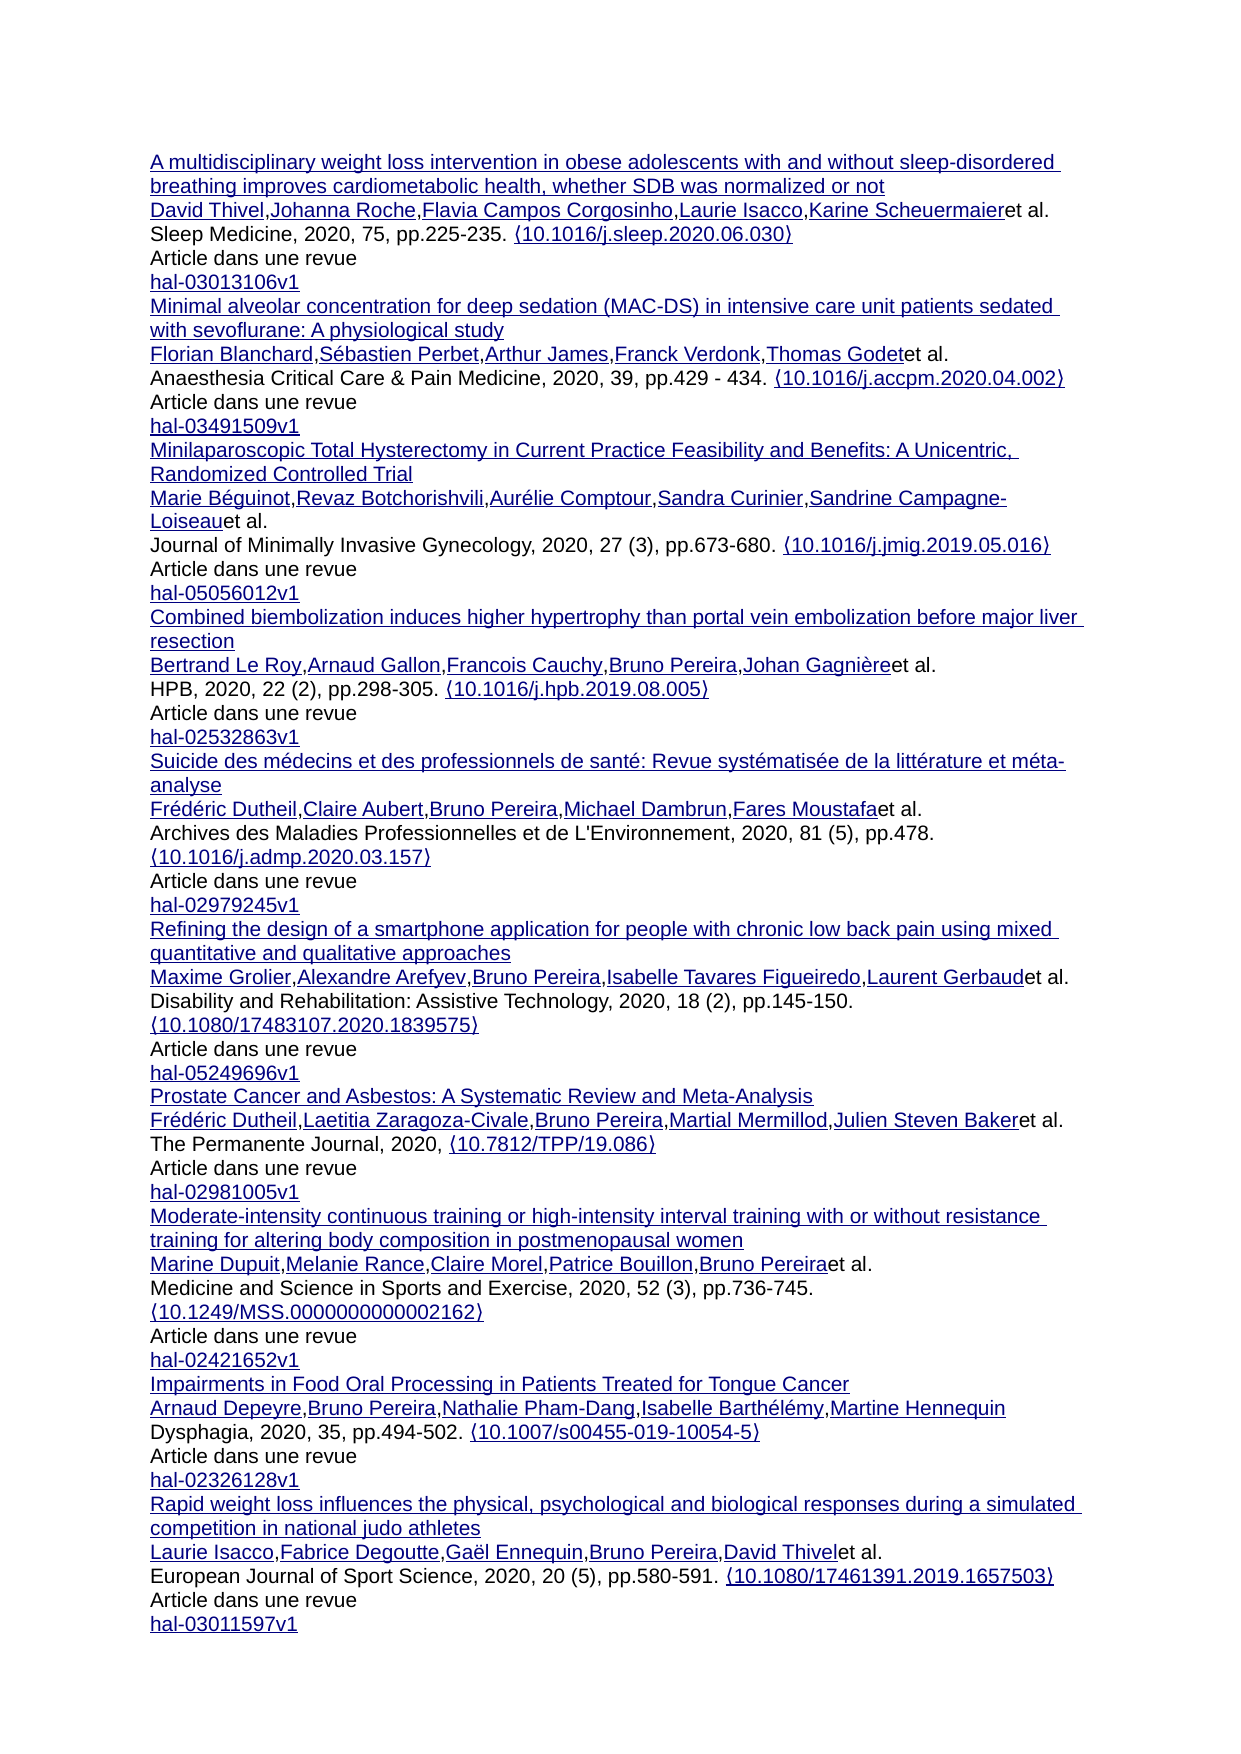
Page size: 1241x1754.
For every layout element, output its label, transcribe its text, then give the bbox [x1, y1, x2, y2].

table_cell Combined biembolization induces higher hypertrophy than portal vein embolization before major liver resection Bertrand Le Roy,Arnaud Gallon,Francois Cauchy,Bruno Pereira,Johan Gagnièreet al. HPB, 2020, 22 (2), pp.298-305. ⟨10.1016/j.hpb.2019.08.005⟩ Article dans une revue hal-02532863v1 [150, 605, 1090, 749]
table_cell Impairments in Food Oral Processing in Patients Treated for Tongue Cancer Arnaud Depeyre,Bruno Pereira,Nathalie Pham-Dang,Isabelle Barthélémy,Martine Hennequin Dysphagia, 2020, 35, pp.494-502. ⟨10.1007/s00455-019-10054-5⟩ Article dans une revue hal-02326128v1 [150, 1372, 1090, 1492]
table_cell Rapid weight loss influences the physical, psychological and biological responses during a simulated competition in national judo athletes Laurie Isacco,Fabrice Degoutte,Gaël Ennequin,Bruno Pereira,David Thivelet al. European Journal of Sport Science, 2020, 20 (5), pp.580-591. ⟨10.1080/17461391.2019.1657503⟩ Article dans une revue hal-03011597v1 [150, 1492, 1090, 1635]
table_cell Suicide des médecins et des professionnels de santé: Revue systématisée de la littérature et méta-analyse Frédéric Dutheil,Claire Aubert,Bruno Pereira,Michael Dambrun,Fares Moustafaet al. Archives des Maladies Professionnelles et de L'Environnement, 2020, 81 (5), pp.478. ⟨10.1016/j.admp.2020.03.157⟩ Article dans une revue hal-02979245v1 [150, 749, 1090, 917]
table_cell Prostate Cancer and Asbestos: A Systematic Review and Meta-Analysis Frédéric Dutheil,Laetitia Zaragoza-Civale,Bruno Pereira,Martial Mermillod,Julien Steven Bakeret al. The Permanente Journal, 2020, ⟨10.7812/TPP/19.086⟩ Article dans une revue hal-02981005v1 [150, 1084, 1090, 1204]
table_cell Minimal alveolar concentration for deep sedation (MAC-DS) in intensive care unit patients sedated with sevoflurane: A physiological study Florian Blanchard,Sébastien Perbet,Arthur James,Franck Verdonk,Thomas Godetet al. Anaesthesia Critical Care & Pain Medicine, 2020, 39, pp.429 - 434. ⟨10.1016/j.accpm.2020.04.002⟩ Article dans une revue hal-03491509v1 [150, 294, 1090, 437]
table_cell Minilaparoscopic Total Hysterectomy in Current Practice Feasibility and Benefits: A Unicentric, Randomized Controlled Trial Marie Béguinot,Revaz Botchorishvili,Aurélie Comptour,Sandra Curinier,Sandrine Campagne-Loiseauet al. Journal of Minimally Invasive Gynecology, 2020, 27 (3), pp.673-680. ⟨10.1016/j.jmig.2019.05.016⟩ Article dans une revue hal-05056012v1 [150, 438, 1090, 605]
table_cell A multidisciplinary weight loss intervention in obese adolescents with and without sleep-disordered breathing improves cardiometabolic health, whether SDB was normalized or not David Thivel,Johanna Roche,Flavia Campos Corgosinho,Laurie Isacco,Karine Scheuermaieret al. Sleep Medicine, 2020, 75, pp.225-235. ⟨10.1016/j.sleep.2020.06.030⟩ Article dans une revue hal-03013106v1 [150, 150, 1090, 294]
table_cell Moderate-intensity continuous training or high-intensity interval training with or without resistance training for altering body composition in postmenopausal women Marine Dupuit,Melanie Rance,Claire Morel,Patrice Bouillon,Bruno Pereiraet al. Medicine and Science in Sports and Exercise, 2020, 52 (3), pp.736-745. ⟨10.1249/MSS.0000000000002162⟩ Article dans une revue hal-02421652v1 [150, 1204, 1090, 1372]
table_cell Refining the design of a smartphone application for people with chronic low back pain using mixed quantitative and qualitative approaches Maxime Grolier,Alexandre Arefyev,Bruno Pereira,Isabelle Tavares Figueiredo,Laurent Gerbaudet al. Disability and Rehabilitation: Assistive Technology, 2020, 18 (2), pp.145-150. ⟨10.1080/17483107.2020.1839575⟩ Article dans une revue hal-05249696v1 [150, 917, 1090, 1084]
